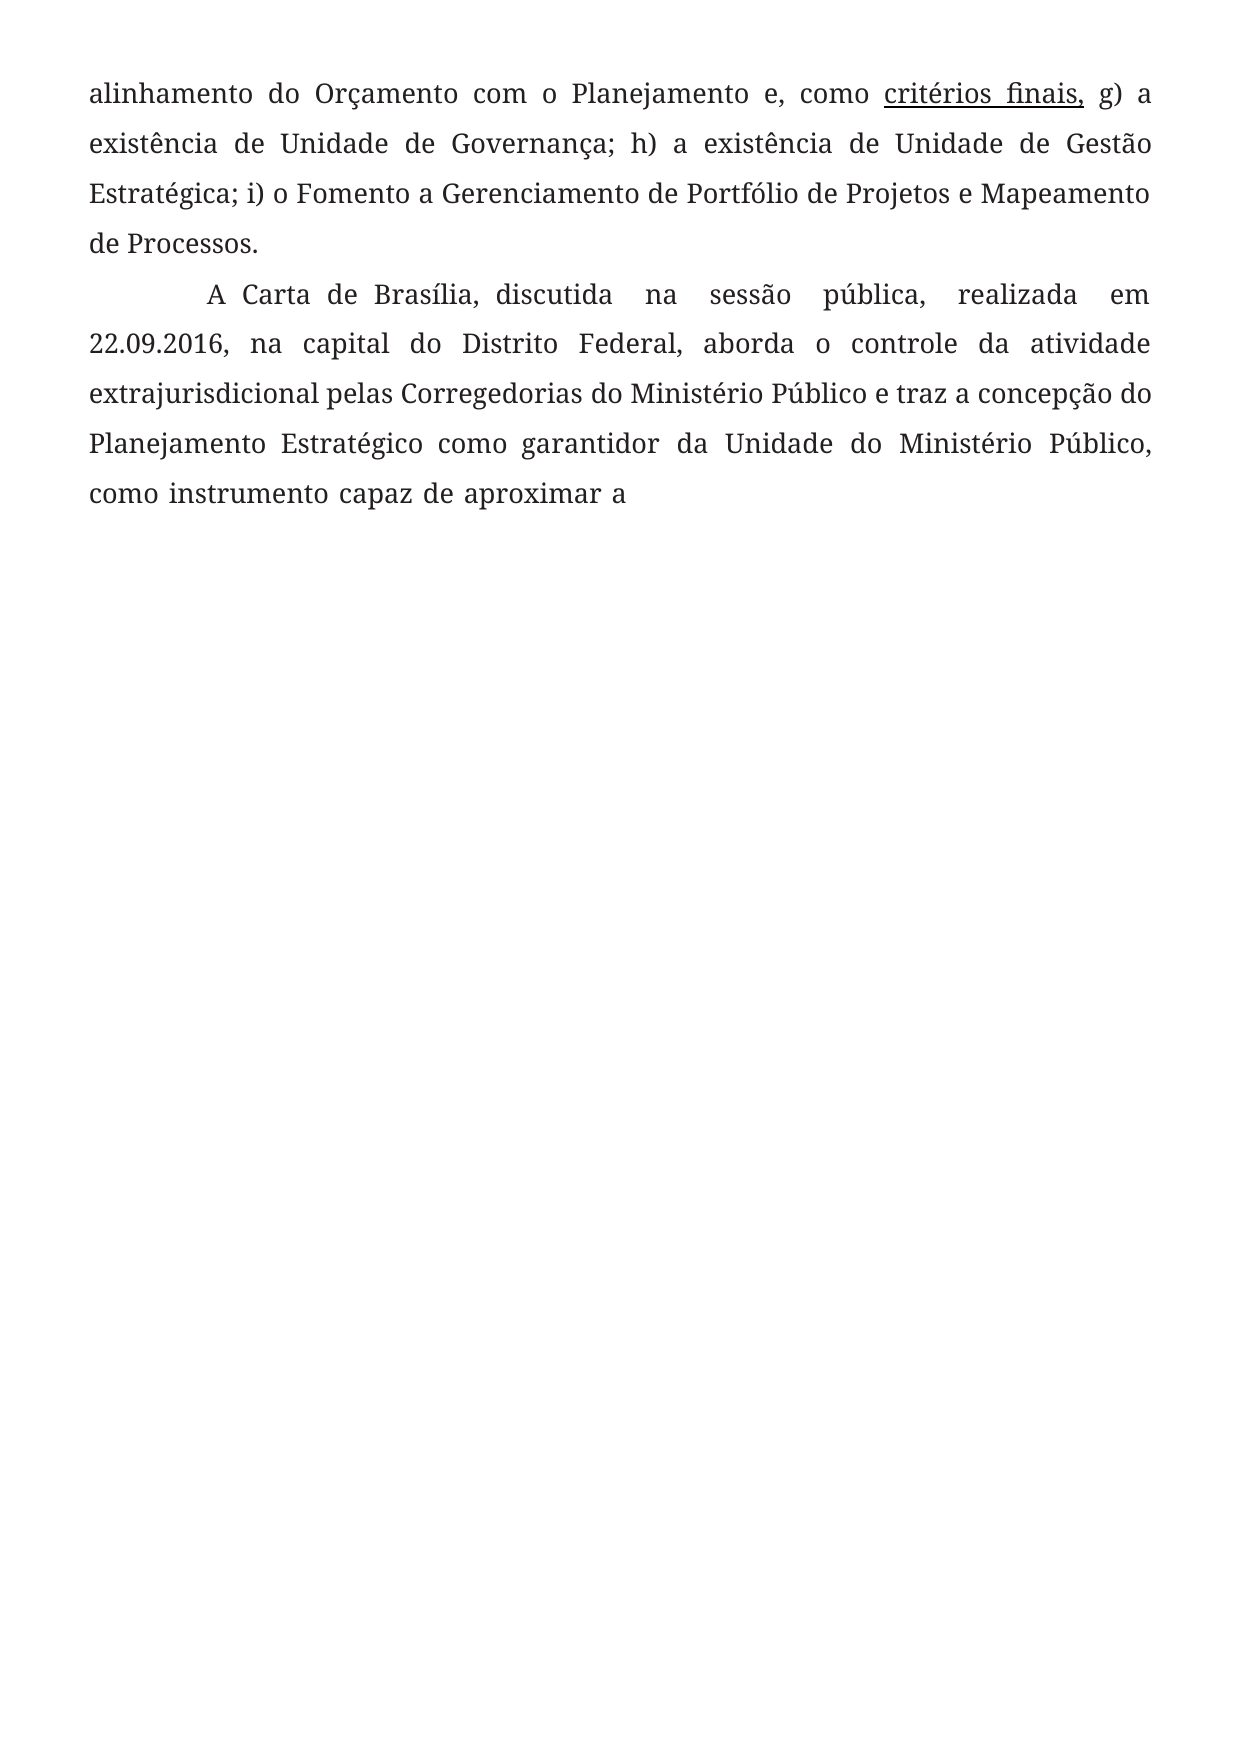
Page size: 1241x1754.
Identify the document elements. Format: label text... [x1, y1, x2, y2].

text A Carta de Brasília, discutida na sessão pública, realizada em 22.09.2016, na capital do Distrito Federal, aborda o controle da atividade extrajurisdicional pelas Corregedorias do Ministério Público e traz a concepção do Planejamento Estratégico como garantidor da Unidade do Ministério Público, como instrumento capaz de aproximar a [88, 275, 1152, 511]
text alinhamento do Orçamento com o Planejamento e, como critérios finais, g) a existência de Unidade de Governança; h) a existência de Unidade de Gestão Estratégica; i) o Fomento a Gerenciamento de Portfólio de Projetos e Mapeamento de Processos. [88, 75, 1152, 261]
